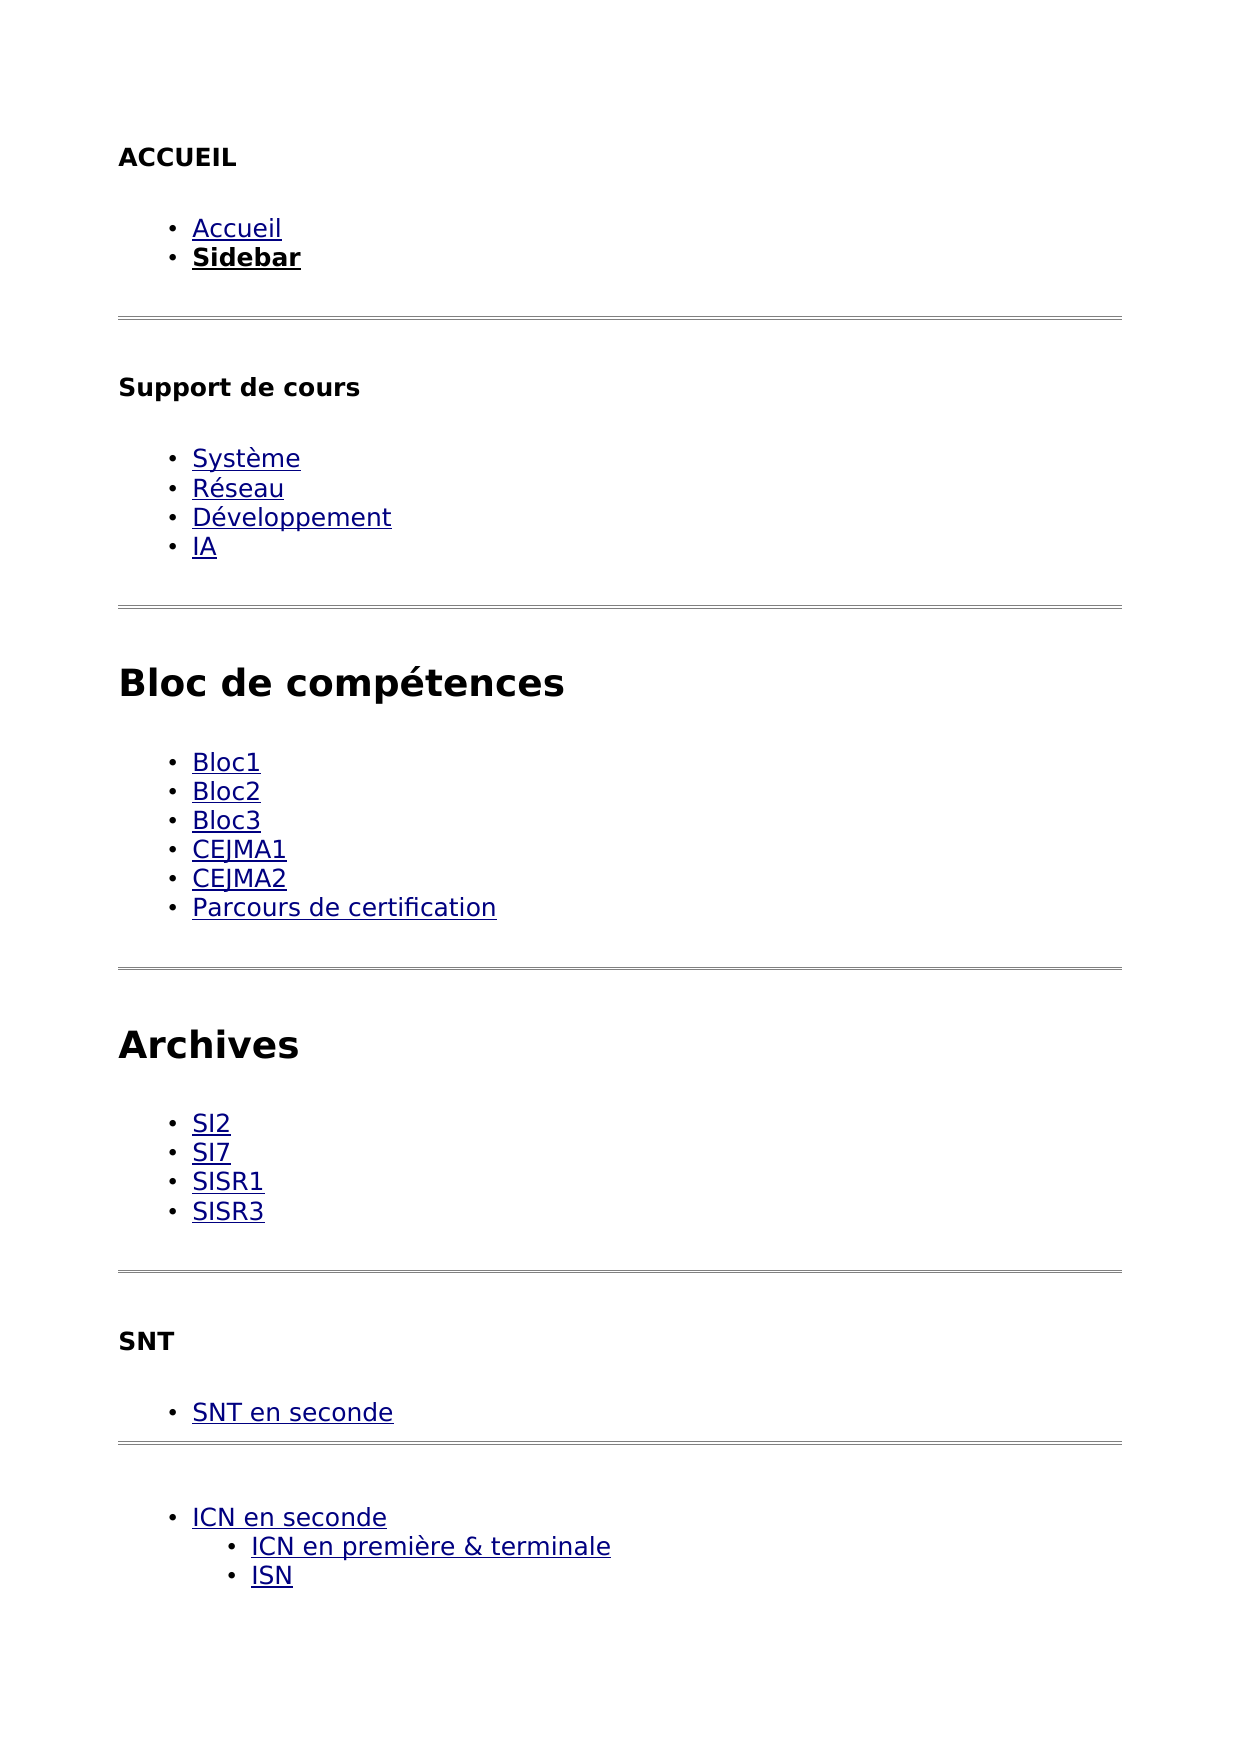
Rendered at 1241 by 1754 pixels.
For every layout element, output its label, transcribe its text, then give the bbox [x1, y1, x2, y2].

list IA [177, 532, 1122, 561]
list CEJMA1 [177, 835, 1122, 864]
list Développement [177, 503, 1122, 532]
list Sidebar [177, 243, 1122, 273]
list ISN [236, 1561, 1122, 1590]
list SISR3 [177, 1197, 1122, 1226]
subtitle Bloc de compétences [118, 662, 1122, 706]
list SNT en seconde [177, 1398, 1122, 1427]
list SISR1 [177, 1167, 1122, 1197]
list SI2 [177, 1109, 1122, 1138]
subtitle ACCUEIL [118, 143, 1122, 172]
subtitle Support de cours [118, 373, 1122, 403]
list Bloc1 [177, 748, 1122, 777]
list Parcours de certification [177, 893, 1122, 923]
list Accueil [177, 214, 1122, 243]
list ICN en première & terminale [236, 1532, 1122, 1561]
subtitle Archives [118, 1023, 1122, 1067]
list Bloc3 [177, 806, 1122, 835]
list Réseau [177, 474, 1122, 503]
list Système [177, 444, 1122, 474]
list ICN en seconde [177, 1503, 1122, 1532]
list Bloc2 [177, 777, 1122, 806]
list CEJMA2 [177, 864, 1122, 893]
subtitle SNT [118, 1327, 1122, 1356]
list SI7 [177, 1138, 1122, 1167]
